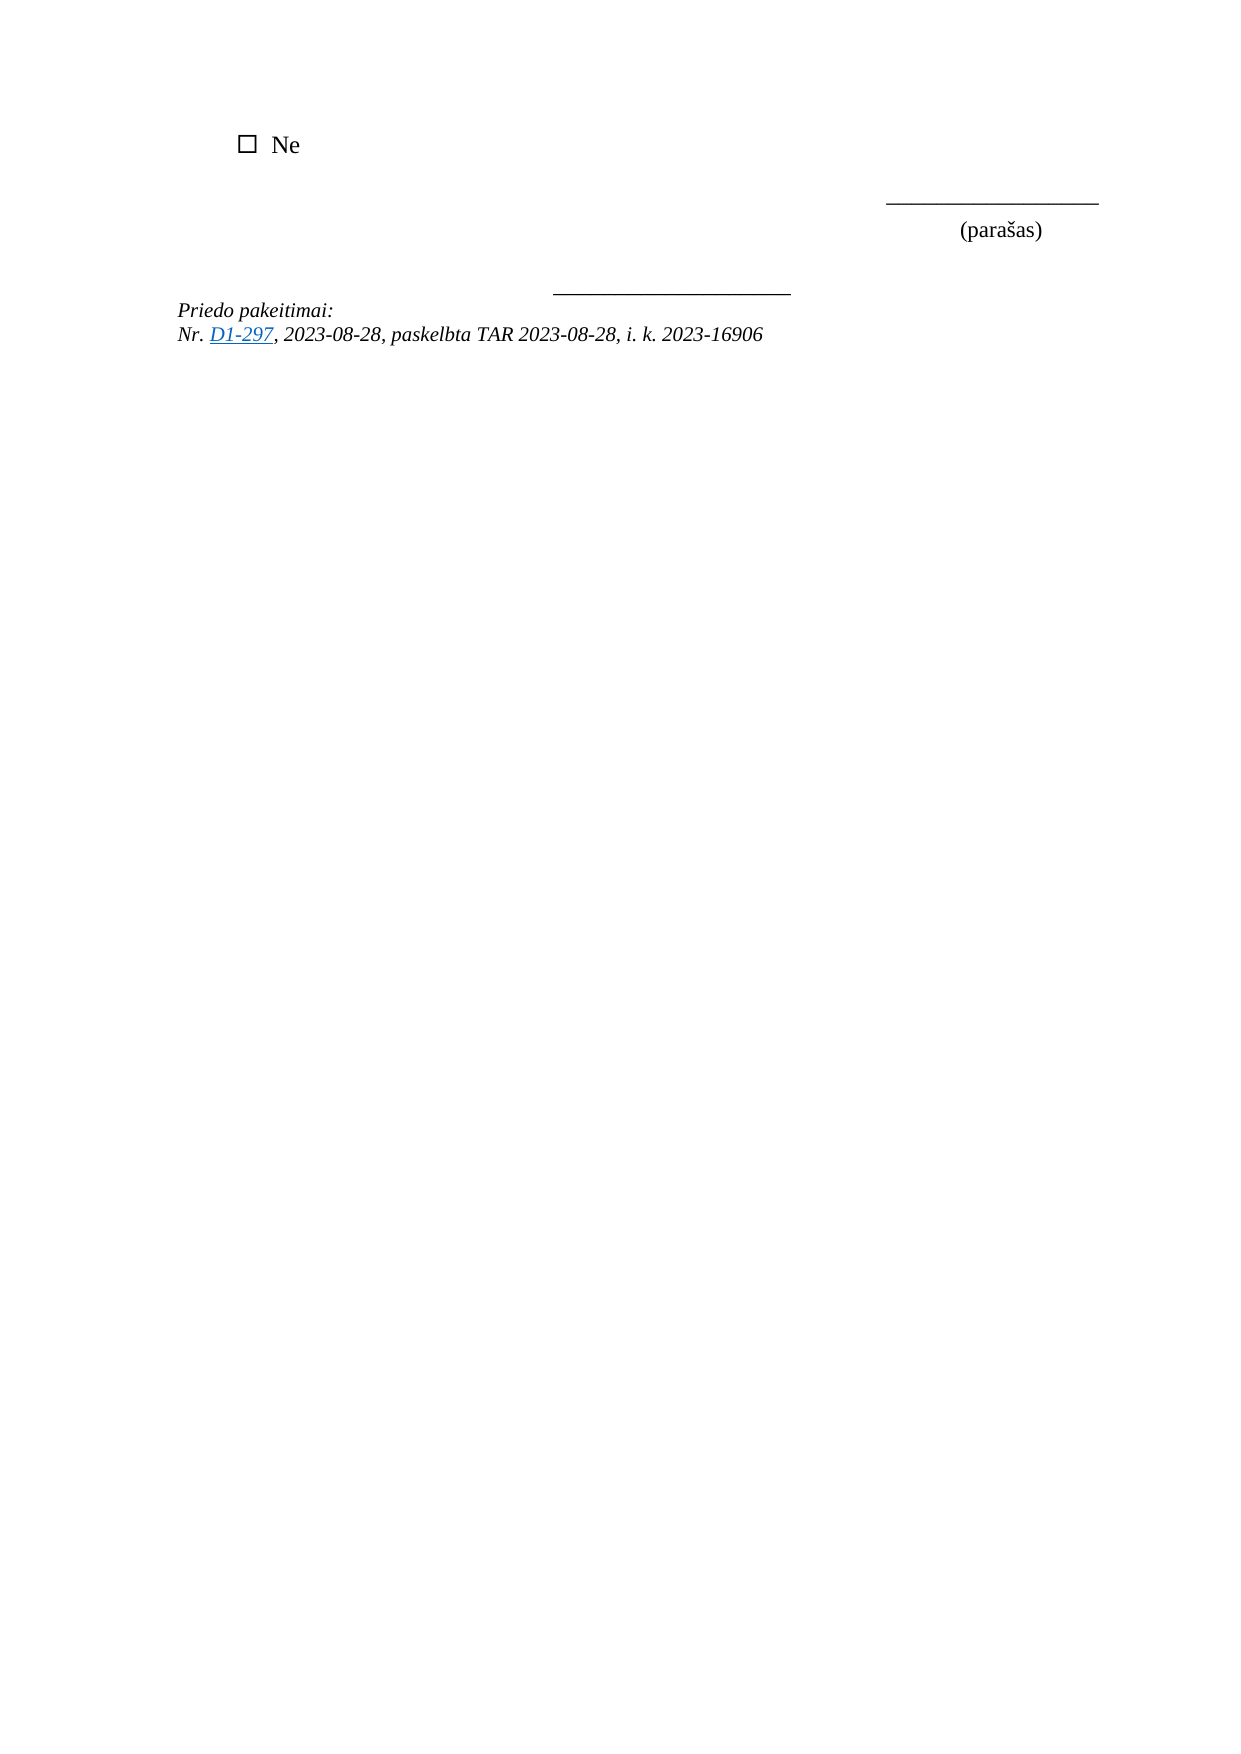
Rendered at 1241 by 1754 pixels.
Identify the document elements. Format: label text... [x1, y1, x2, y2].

text Nr. D1-297, 2023-08-28, paskelbta TAR 2023-08-28, i. k. 2023-16906 [177, 322, 1166, 346]
text Priedo pakeitimai: [177, 298, 1166, 322]
text (parašas) [177, 216, 1166, 242]
text Ne [177, 130, 1166, 159]
text ––––––––––––––––– [177, 187, 1166, 216]
text ___________________ [177, 269, 1166, 298]
